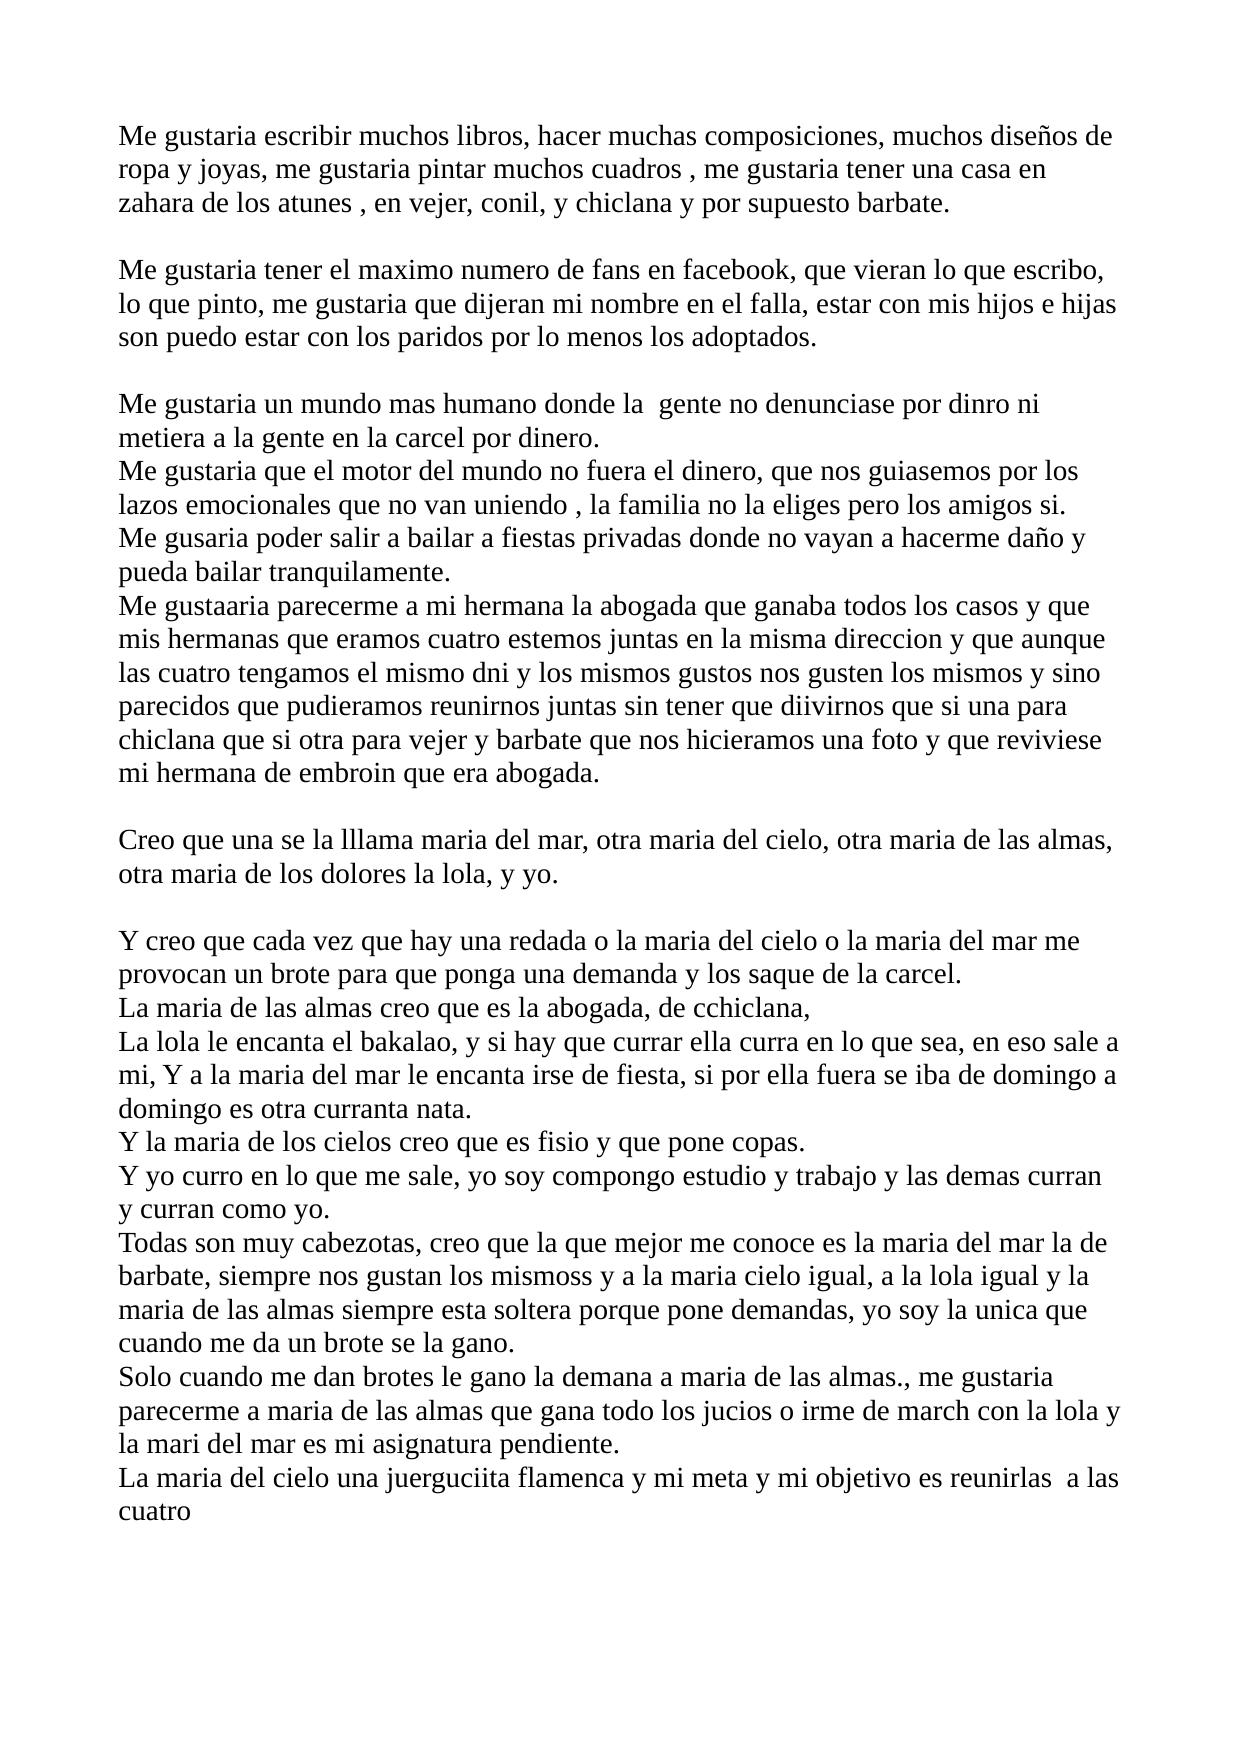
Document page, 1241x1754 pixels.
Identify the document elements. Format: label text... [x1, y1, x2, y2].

text Me gustaria tener el maximo numero de fans en facebook, que vieran lo que escribo, lo que pinto, me gustaria que dijeran mi nombre en el falla, estar con mis hijos e hijas son puedo estar con los paridos por lo menos los adoptados. [118, 252, 1122, 353]
text Y la maria de los cielos creo que es fisio y que pone copas. [118, 1124, 1122, 1158]
text Solo cuando me dan brotes le gano la demana a maria de las almas., me gustaria parecerme a maria de las almas que gana todo los jucios o irme de march con la lola y la mari del mar es mi asignatura pendiente. [118, 1359, 1122, 1460]
text La maria del cielo una juerguciita flamenca y mi meta y mi objetivo es reunirlas a las cuatro [118, 1460, 1122, 1527]
text Todas son muy cabezotas, creo que la que mejor me conoce es la maria del mar la de barbate, siempre nos gustan los mismoss y a la maria cielo igual, a la lola igual y la maria de las almas siempre esta soltera porque pone demandas, yo soy la unica que cuando me da un brote se la gano. [118, 1225, 1122, 1359]
text Me gusaria poder salir a bailar a fiestas privadas donde no vayan a hacerme daño y pueda bailar tranquilamente. [118, 521, 1122, 588]
text Y creo que cada vez que hay una redada o la maria del cielo o la maria del mar me provocan un brote para que ponga una demanda y los saque de la carcel. [118, 923, 1122, 990]
text Y yo curro en lo que me sale, yo soy compongo estudio y trabajo y las demas curran y curran como yo. [118, 1158, 1122, 1225]
text Creo que una se la lllama maria del mar, otra maria del cielo, otra maria de las almas, otra maria de los dolores la lola, y yo. [118, 822, 1122, 889]
text Me gustaria que el motor del mundo no fuera el dinero, que nos guiasemos por los lazos emocionales que no van uniendo , la familia no la eliges pero los amigos si. [118, 453, 1122, 521]
text Me gustaaria parecerme a mi hermana la abogada que ganaba todos los casos y que mis hermanas que eramos cuatro estemos juntas en la misma direccion y que aunque las cuatro tengamos el mismo dni y los mismos gustos nos gusten los mismos y sino parecidos que pudieramos reunirnos juntas sin tener que diivirnos que si una para chiclana que si otra para vejer y barbate que nos hicieramos una foto y que reviviese mi hermana de embroin que era abogada. [118, 588, 1122, 789]
text La maria de las almas creo que es la abogada, de cchiclana, [118, 990, 1122, 1024]
text Me gustaria un mundo mas humano donde la gente no denunciase por dinro ni metiera a la gente en la carcel por dinero. [118, 386, 1122, 453]
text La lola le encanta el bakalao, y si hay que currar ella curra en lo que sea, en eso sale a mi, Y a la maria del mar le encanta irse de fiesta, si por ella fuera se iba de domingo a domingo es otra curranta nata. [118, 1024, 1122, 1124]
text Me gustaria escribir muchos libros, hacer muchas composiciones, muchos diseños de ropa y joyas, me gustaria pintar muchos cuadros , me gustaria tener una casa en zahara de los atunes , en vejer, conil, y chiclana y por supuesto barbate. [118, 118, 1122, 219]
